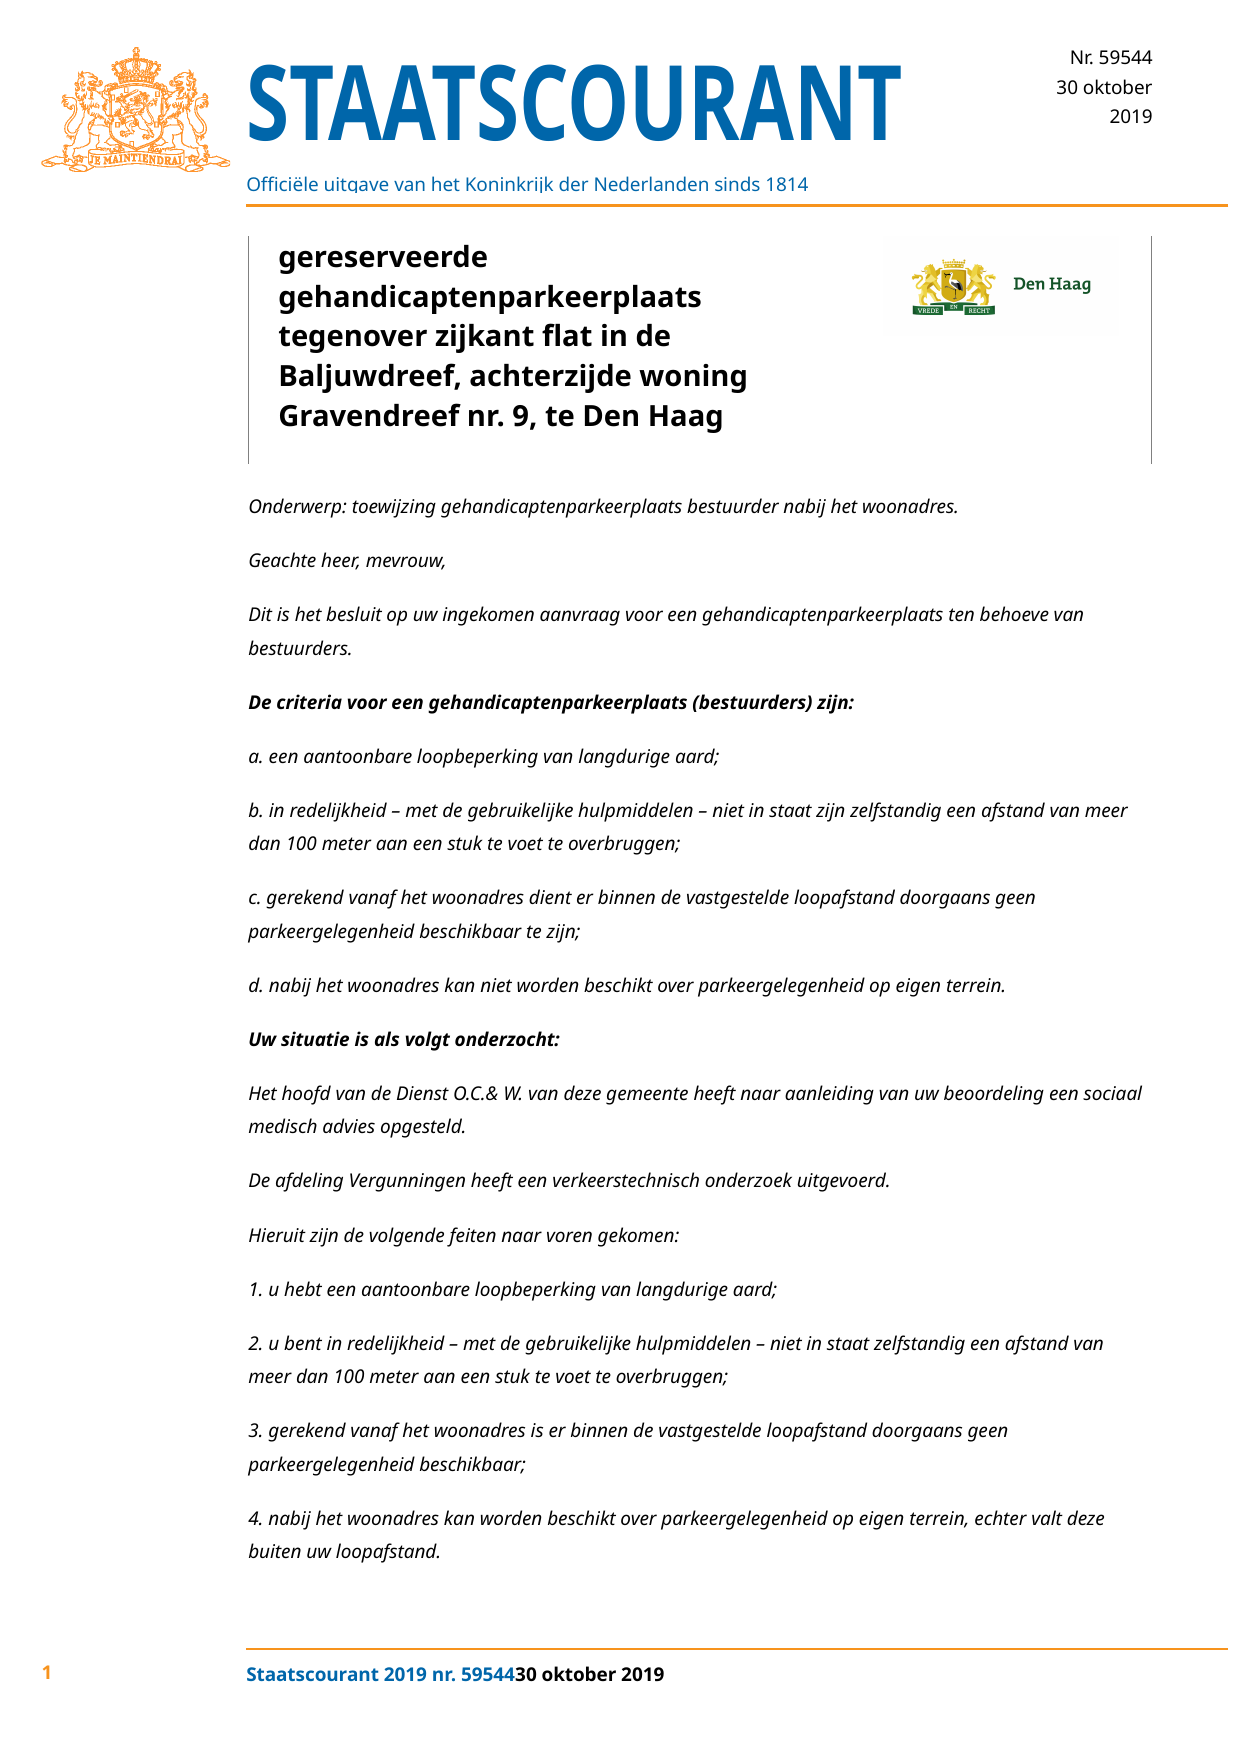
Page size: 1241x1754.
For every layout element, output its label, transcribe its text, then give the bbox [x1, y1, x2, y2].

text a. een aantoonbare loopbeperking van langdurige aard; [248, 743, 1152, 769]
text 2. u bent in redelijkheid – met de gebruikelijke hulpmiddelen – niet in staat zelfstandig een afstand van meer dan 100 meter aan een stuk te voet te overbruggen; [248, 1330, 1152, 1389]
text Dit is het besluit op uw ingekomen aanvraag voor een gehandicaptenparkeerplaats ten behoeve van bestuurders. [248, 601, 1152, 661]
text Onderwerp: toewijzing gehandicaptenparkeerplaats bestuurder nabij het woonadres. [248, 493, 1152, 519]
text d. nabij het woonadres kan niet worden beschikt over parkeergelegenheid op eigen terrein. [248, 972, 1152, 998]
text b. in redelijkheid – met de gebruikelijke hulpmiddelen – niet in staat zijn zelfstandig een afstand van meer dan 100 meter aan een stuk te voet te overbruggen; [248, 797, 1152, 856]
text c. gerekend vanaf het woonadres dient er binnen de vastgestelde loopafstand doorgaans geen parkeergelegenheid beschikbaar te zijn; [248, 884, 1152, 944]
text Het hoofd van de Dienst O.C.& W. van deze gemeente heeft naar aanleiding van uw beoordeling een sociaal medisch advies opgesteld. [248, 1080, 1152, 1139]
text De afdeling Vergunningen heeft een verkeerstechnisch onderzoek uitgevoerd. [248, 1168, 1152, 1193]
table_header gereserveerde gehandicaptenparkeerplaats tegenover zijkant flat in de Baljuwdreef, achterzijde woning Gravendreef nr. 9, te Den Haag [249, 236, 850, 464]
text 3. gerekend vanaf het woonadres is er binnen de vastgestelde loopafstand doorgaans geen parkeergelegenheid beschikbaar; [248, 1417, 1152, 1477]
text Hieruit zijn de volgende feiten naar voren gekomen: [248, 1222, 1152, 1247]
text De criteria voor een gehandicaptenparkeerplaats (bestuurders) zijn: [248, 689, 1152, 715]
text Uw situatie is als volgt onderzocht: [248, 1026, 1152, 1052]
text Geachte heer, mevrouw, [248, 547, 1152, 573]
picture [882, 236, 1119, 336]
picture [41, 47, 231, 172]
table_header [850, 236, 1151, 464]
text 4. nabij het woonadres kan worden beschikt over parkeergelegenheid op eigen terrein, echter valt deze buiten uw loopafstand. [248, 1505, 1152, 1564]
text 1. u hebt een aantoonbare loopbeperking van langdurige aard; [248, 1276, 1152, 1302]
